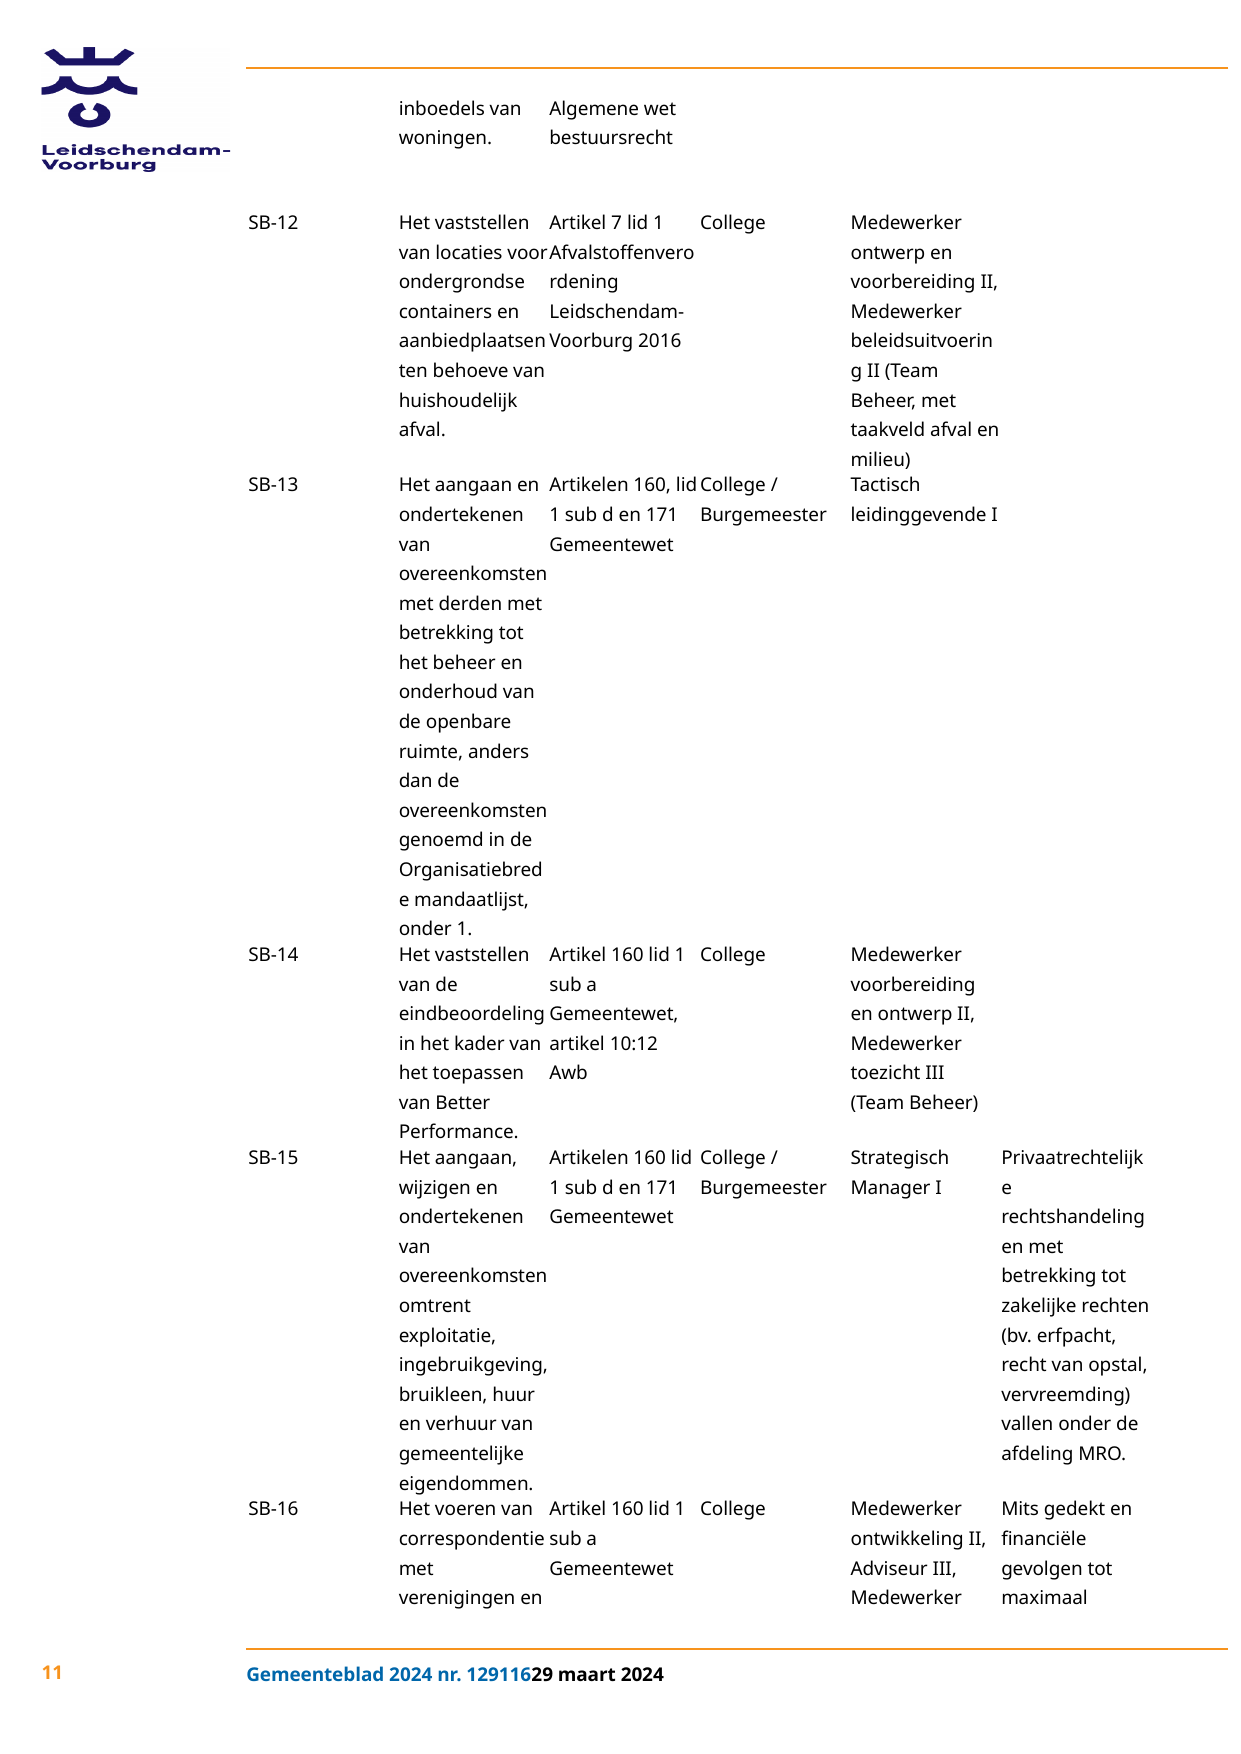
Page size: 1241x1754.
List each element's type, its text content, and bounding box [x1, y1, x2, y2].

table_cell [700, 95, 850, 209]
table_cell Artikelen 160 lid 1 sub d en 171 Gemeentewet [549, 1144, 700, 1496]
table_cell SB-16 [248, 1496, 398, 1610]
table_cell [850, 95, 1001, 209]
table_cell SB-12 [248, 209, 398, 472]
table_cell Het vaststellen van de eindbeoordeling in het kader van het toepassen van Better Performance. [399, 941, 549, 1144]
table_cell Artikel 160 lid 1 sub a Gemeentewet, artikel 10:12 Awb [549, 941, 700, 1144]
table_cell SB-14 [248, 941, 398, 1144]
table_cell College [700, 209, 850, 472]
table_cell Artikel 160 lid 1 sub a Gemeentewet [549, 1496, 700, 1610]
table_cell Artikel 7 lid 1 Afvalstoffenverordening Leidschendam-Voorburg 2016 [549, 209, 700, 472]
table_cell Algemene wet bestuursrecht [549, 95, 700, 209]
table_cell Medewerker voorbereiding en ontwerp II, Medewerker toezicht III (Team Beheer) [850, 941, 1001, 1144]
table_cell Strategisch Manager I [850, 1144, 1001, 1496]
table_cell Artikelen 160, lid 1 sub d en 171 Gemeentewet [549, 472, 700, 941]
table_cell Medewerker ontwerp en voorbereiding II, Medewerker beleidsuitvoering II (Team Beheer, met taakveld afval en milieu) [850, 209, 1001, 472]
table_cell Het voeren van correspondentie met verenigingen en [399, 1496, 549, 1610]
table_cell Het aangaan en ondertekenen van overeenkomsten met derden met betrekking tot het beheer en onderhoud van de openbare ruimte, anders dan de overeenkomsten genoemd in de Organisatiebrede mandaatlijst, onder 1. [399, 472, 549, 941]
table_cell [1001, 472, 1152, 941]
picture [41, 47, 231, 172]
table_cell SB-15 [248, 1144, 398, 1496]
table_cell College / Burgemeester [700, 1144, 850, 1496]
table_cell Mits gedekt en financiële gevolgen tot maximaal [1001, 1496, 1152, 1610]
table_cell Het aangaan, wijzigen en ondertekenen van overeenkomsten omtrent exploitatie, ingebruikgeving, bruikleen, huur en verhuur van gemeentelijke eigendommen. [399, 1144, 549, 1496]
table_cell SB-13 [248, 472, 398, 941]
table_cell [1001, 95, 1152, 209]
table_cell College [700, 941, 850, 1144]
table_cell inboedels van woningen. [399, 95, 549, 209]
table_cell College / Burgemeester [700, 472, 850, 941]
table_cell [1001, 209, 1152, 472]
table_cell Privaatrechtelijke rechtshandelingen met betrekking tot zakelijke rechten (bv. erfpacht, recht van opstal, vervreemding) vallen onder de afdeling MRO. [1001, 1144, 1152, 1496]
table_cell [1001, 941, 1152, 1144]
table_cell Tactisch leidinggevende I [850, 472, 1001, 941]
table_cell College [700, 1496, 850, 1610]
table_cell Het vaststellen van locaties voor ondergrondse containers en aanbiedplaatsen ten behoeve van huishoudelijk afval. [399, 209, 549, 472]
table_cell Medewerker ontwikkeling II, Adviseur III, Medewerker [850, 1496, 1001, 1610]
table_cell [248, 95, 398, 209]
